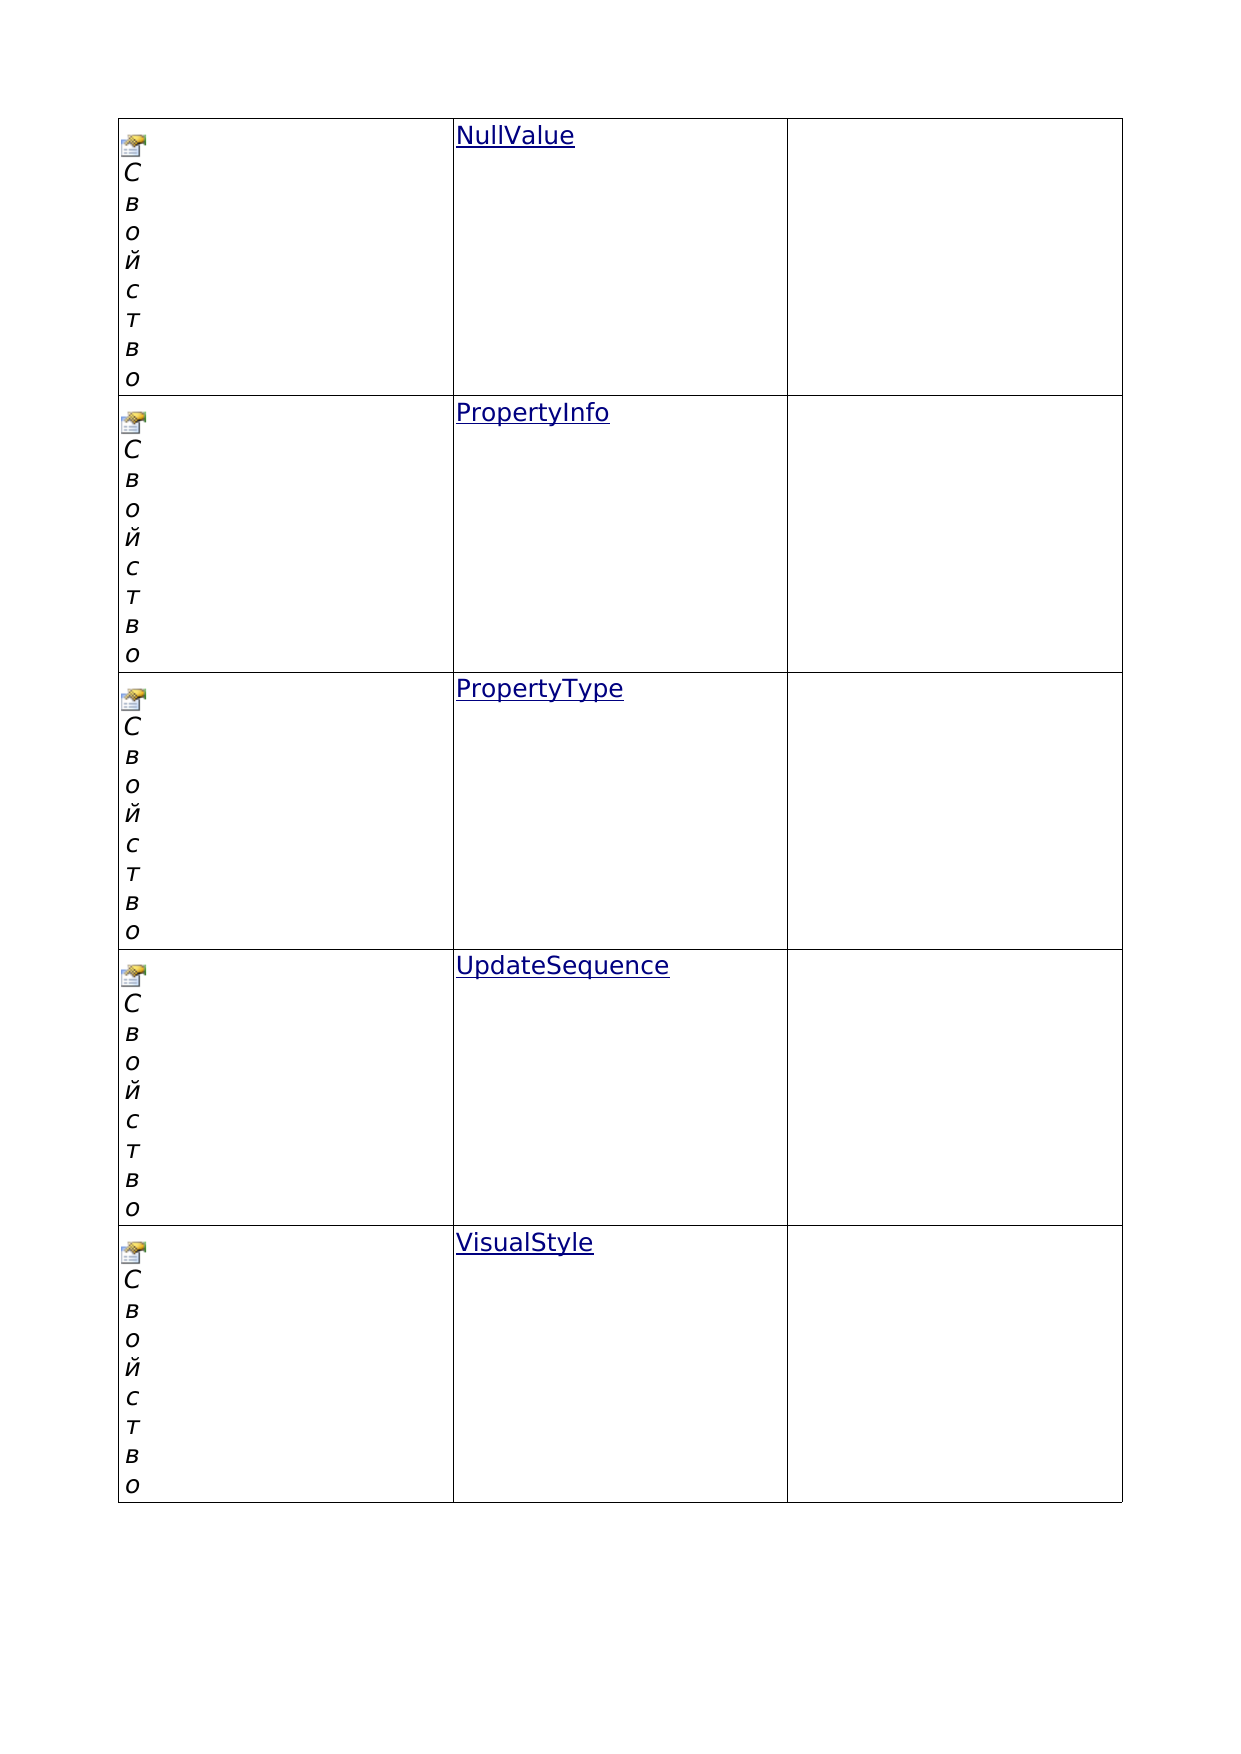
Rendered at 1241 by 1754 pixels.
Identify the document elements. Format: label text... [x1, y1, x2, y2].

table_cell [119, 950, 453, 1225]
table_cell [119, 1226, 453, 1502]
picture [121, 963, 147, 989]
picture [121, 410, 147, 436]
picture [121, 1240, 147, 1266]
table_cell [119, 119, 453, 395]
table_cell [788, 673, 1122, 948]
table_cell PropertyInfo [454, 396, 787, 672]
picture [121, 133, 147, 159]
table_cell [119, 673, 453, 948]
picture [121, 687, 147, 713]
table_cell [788, 950, 1122, 1225]
table_cell [119, 396, 453, 672]
table_cell [788, 119, 1122, 395]
table_cell NullValue [454, 119, 787, 395]
table_cell PropertyType [454, 673, 787, 948]
table_cell VisualStyle [454, 1226, 787, 1502]
table_cell UpdateSequence [454, 950, 787, 1225]
table_cell [788, 396, 1122, 672]
table_cell [788, 1226, 1122, 1502]
